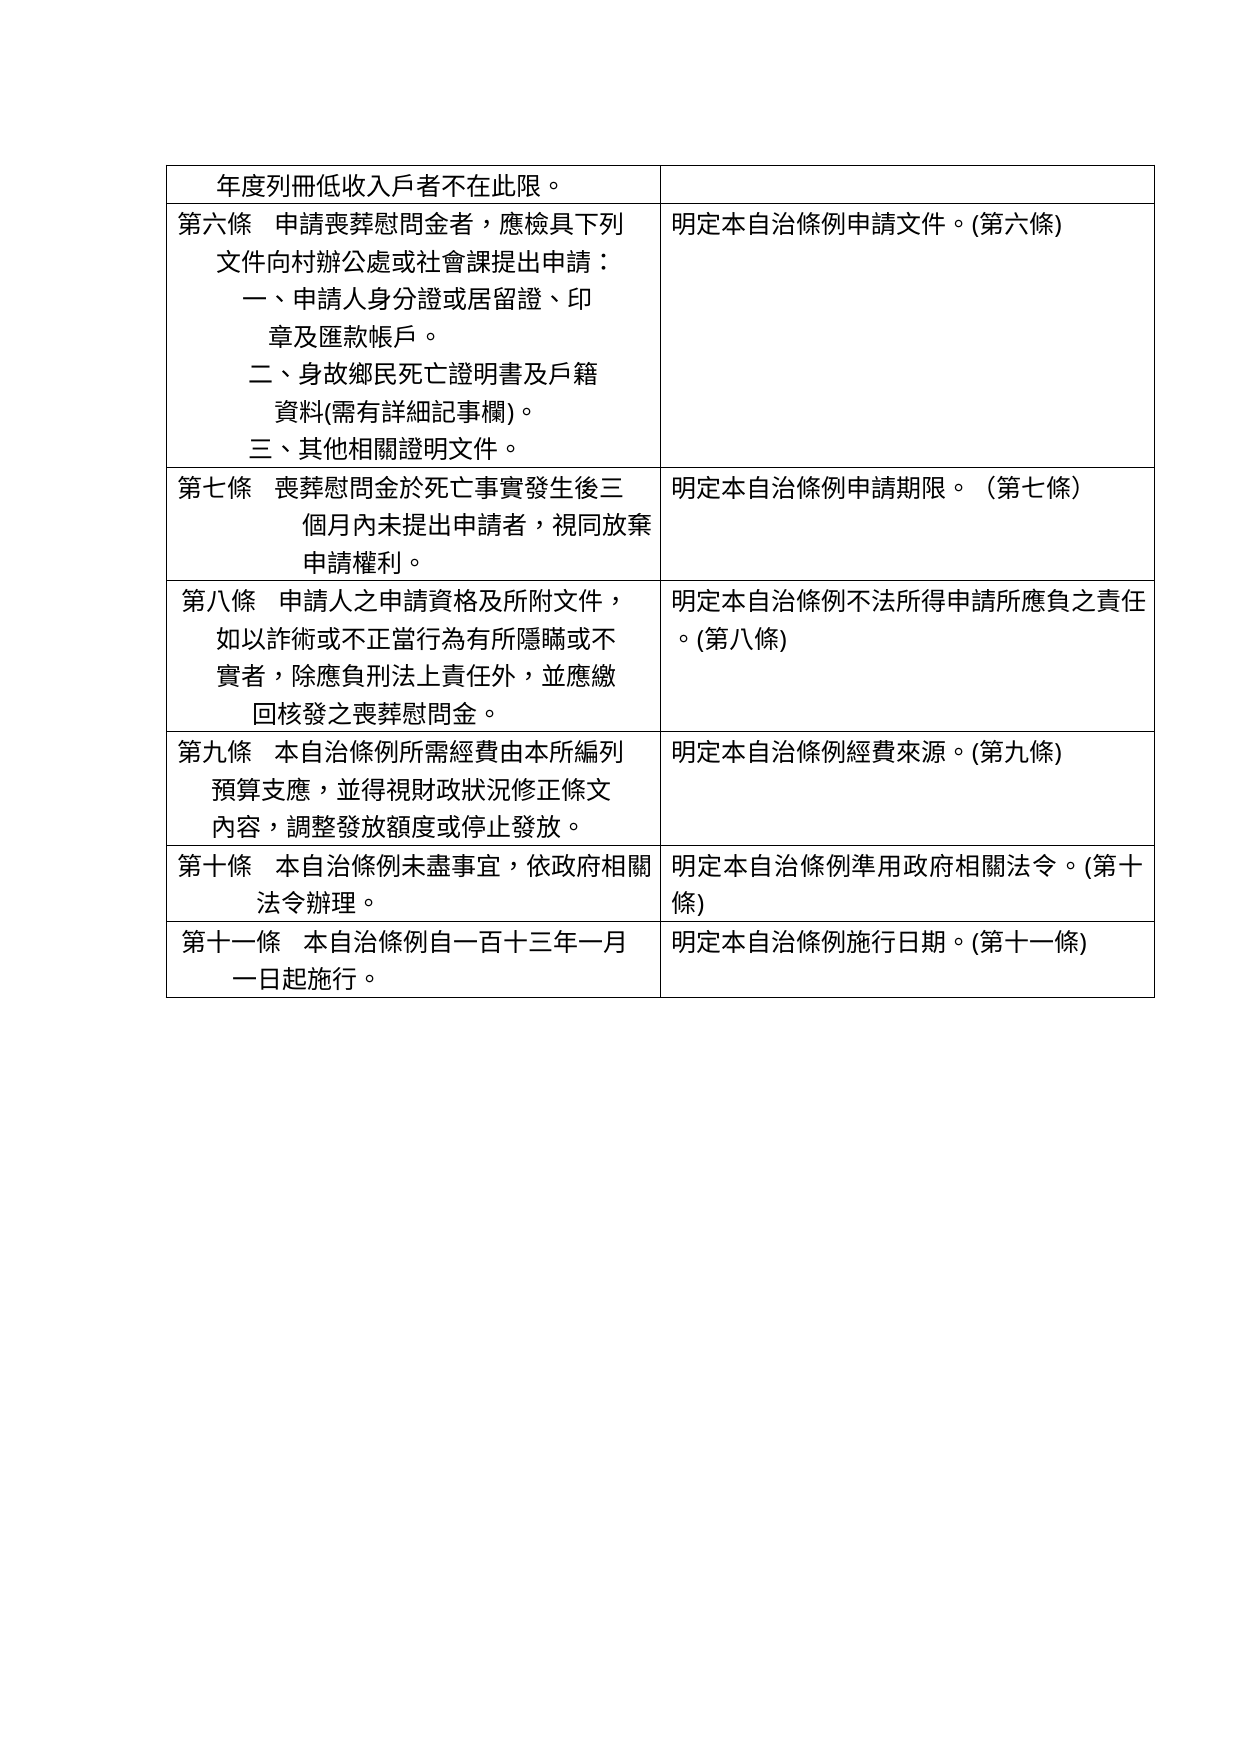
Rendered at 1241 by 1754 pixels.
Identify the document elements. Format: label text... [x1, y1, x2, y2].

table_cell 明定本自治條例經費來源。(第九條) [661, 732, 1154, 845]
table_cell 第九條 本自治條例所需經費由本所編列 預算支應，並得視財政狀況修正條文 內容，調整發放額度或停止發放。 [167, 732, 660, 845]
table_cell 明定本自治條例申請文件。(第六條) [661, 204, 1154, 467]
table_cell 明定本自治條例不法所得申請所應負之責任 。(第八條) [661, 581, 1154, 731]
table_cell 第十一條 本自治條例自一百十三年一月 一日起施行。 [167, 922, 660, 997]
table_cell 第七條 喪葬慰問金於死亡事實發生後三 個月內未提出申請者，視同放棄 申請權利。 [167, 468, 660, 580]
table_cell 第十條 本自治條例未盡事宜，依政府相關法令辦理。 [167, 846, 660, 921]
table_cell 明定本自治條例準用政府相關法令。(第十條) [661, 846, 1154, 921]
table_cell 明定本自治條例申請期限。（第七條） [661, 468, 1154, 580]
table_cell 年度列冊低收入戶者不在此限。 [167, 166, 660, 203]
table_cell 明定本自治條例施行日期。(第十一條) [661, 922, 1154, 997]
table_cell 第八條 申請人之申請資格及所附文件， 如以詐術或不正當行為有所隱瞞或不 實者，除應負刑法上責任外，並應繳 回核發之喪葬慰問金。 [167, 581, 660, 731]
table_cell 第六條 申請喪葬慰問金者，應檢具下列 文件向村辦公處或社會課提出申請： 一、申請人身分證或居留證、印 章及匯款帳戶。 二、身故鄉民死亡證明書及戶籍 資料(需有詳細記事欄)。 三、其他相關證明文件。 [167, 204, 660, 467]
table_cell [661, 166, 1154, 203]
